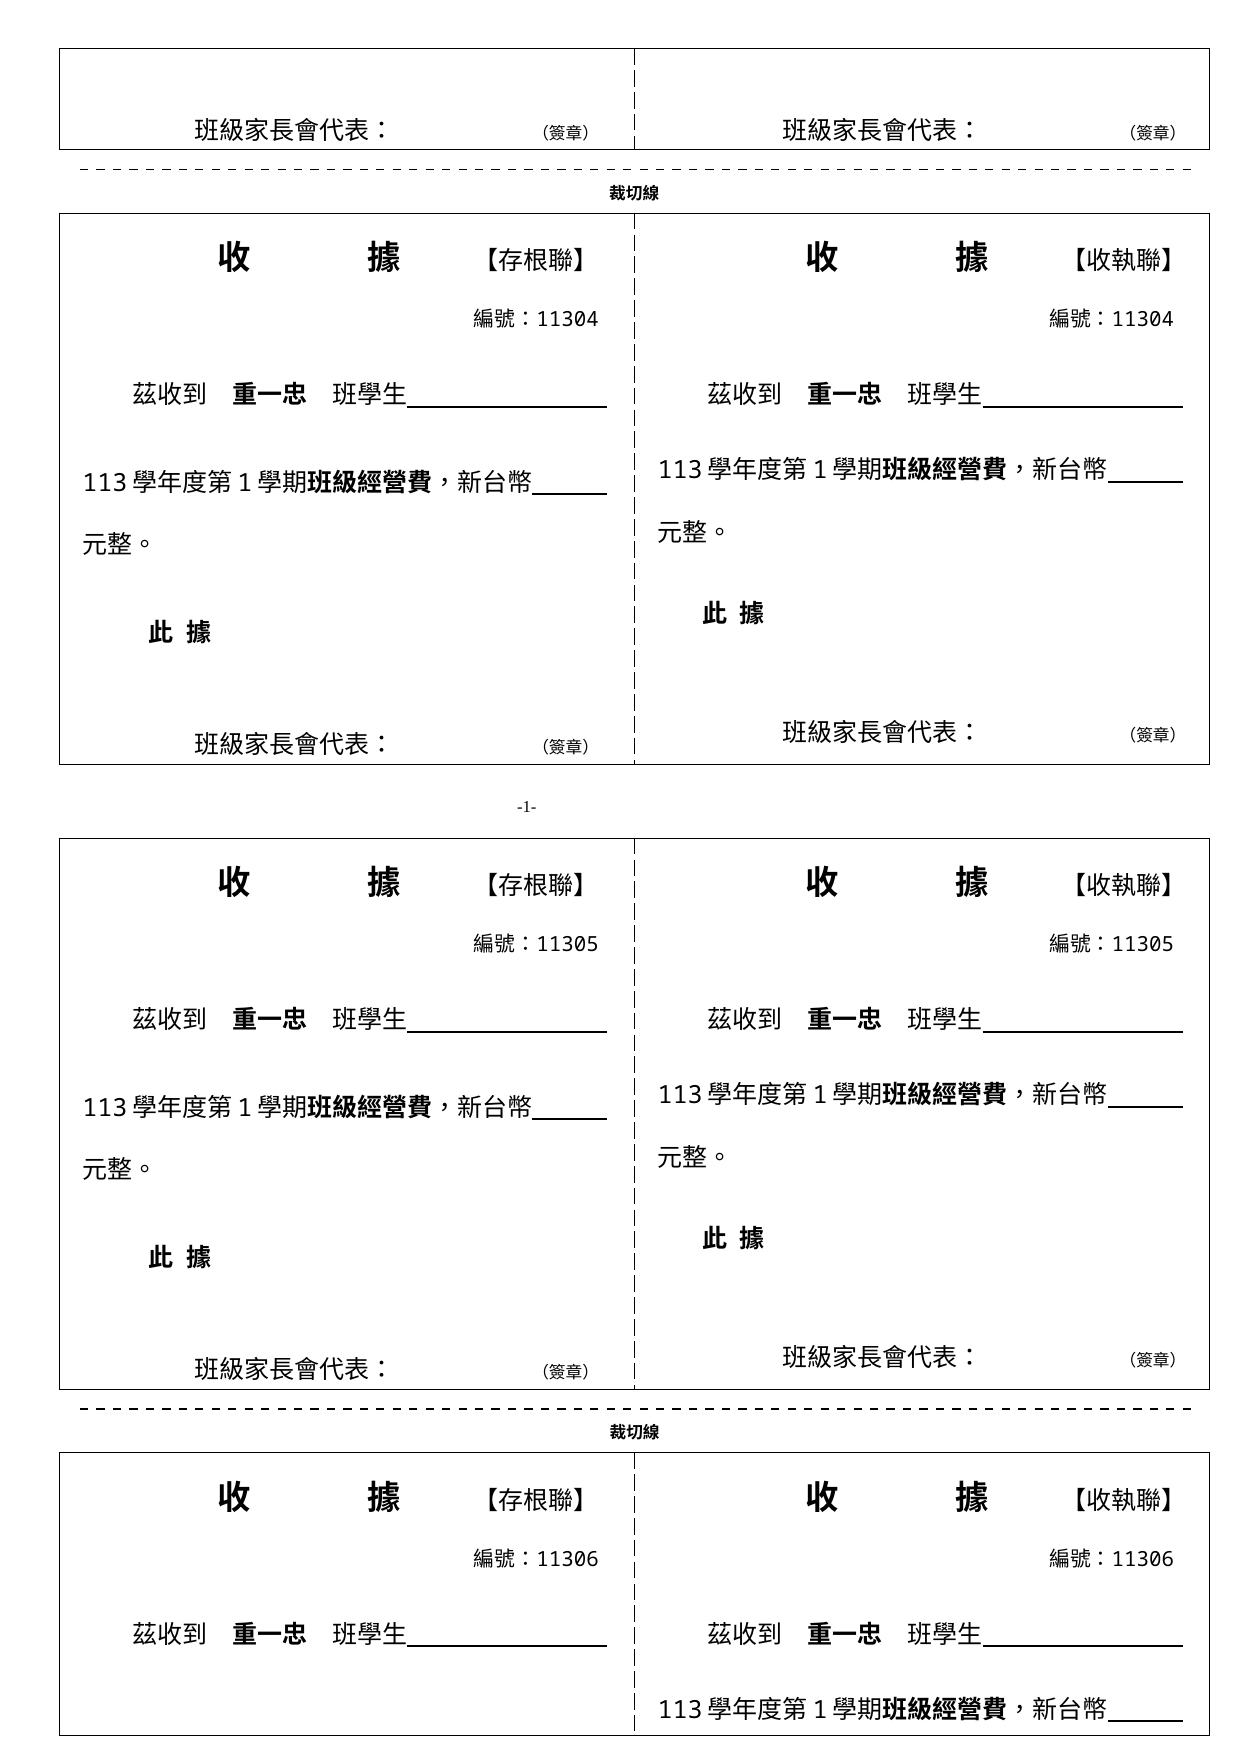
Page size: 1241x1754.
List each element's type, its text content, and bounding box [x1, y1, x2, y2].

table_cell 裁切線 [59, 150, 1209, 213]
table_cell 班級家長會代表： （簽章） [634, 49, 1209, 149]
table_header 收 據 【存根聯】 編號：11305 茲收到 重一忠 班學生 113學年度第1學期班級經營費，新台幣 元整。 此 據 班級家長會代表： （簽章） [60, 839, 634, 1389]
table_cell 收 據 【存根聯】 編號：11306 茲收到 重一忠 班學生 [60, 1453, 634, 1734]
table_cell 收 據 【存根聯】 編號：11304 茲收到 重一忠 班學生 113學年度第1學期班級經營費，新台幣 元整。 此 據 班級家長會代表： （簽章） [60, 214, 634, 764]
table_cell 裁切線 [59, 1390, 1209, 1452]
text -1- [517, 765, 1211, 827]
table_cell 班級家長會代表： （簽章） [60, 49, 634, 149]
table_cell 收 據 【收執聯】 編號：11306 茲收到 重一忠 班學生 113學年度第1學期班級經營費，新台幣 [634, 1453, 1209, 1734]
table_cell 收 據 【收執聯】 編號：11304 茲收到 重一忠 班學生 113學年度第1學期班級經營費，新台幣 元整。 此 據 班級家長會代表： （簽章） [634, 214, 1209, 764]
table_header 收 據 【收執聯】 編號：11305 茲收到 重一忠 班學生 113學年度第1學期班級經營費，新台幣 元整。 此 據 班級家長會代表： （簽章） [634, 839, 1209, 1389]
